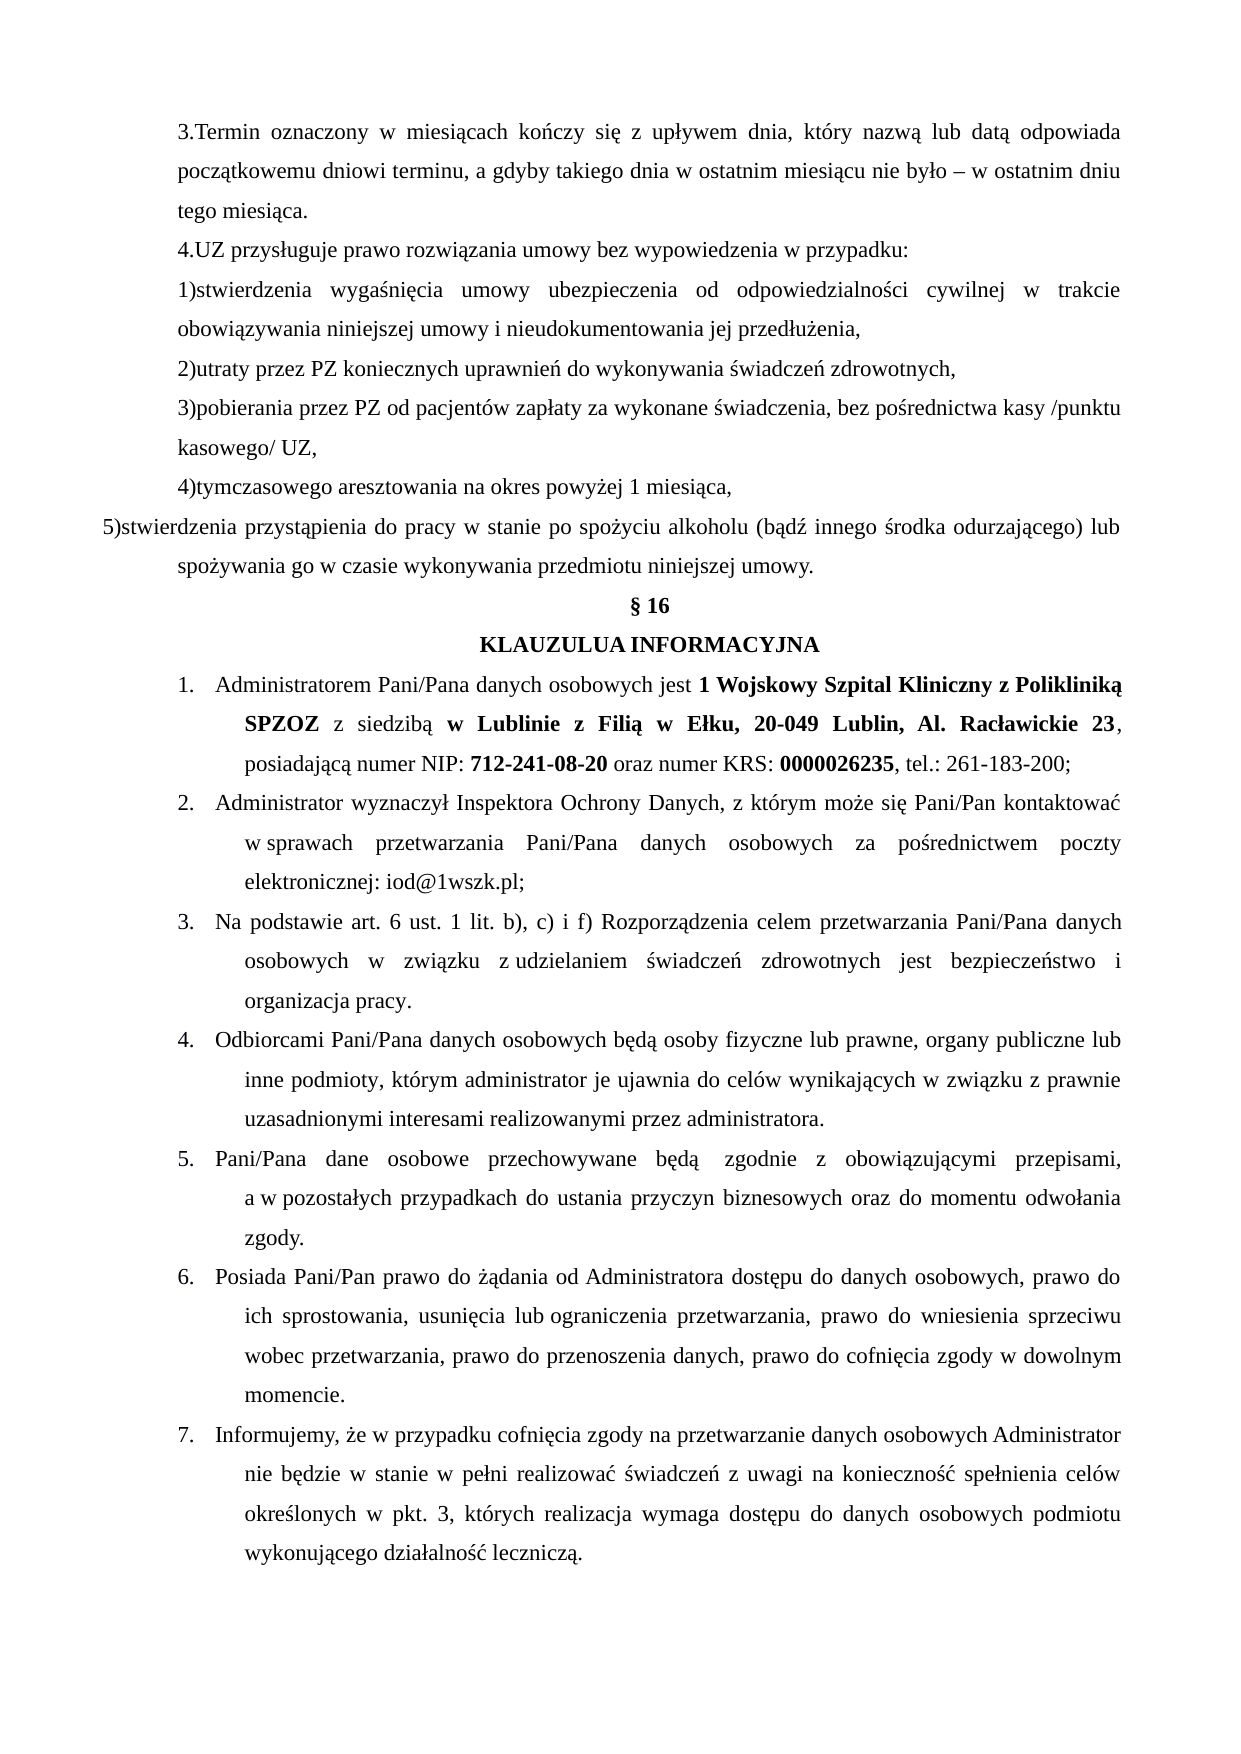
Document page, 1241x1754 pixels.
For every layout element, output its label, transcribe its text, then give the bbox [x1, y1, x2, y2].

list UZ przysługuje prawo rozwiązania umowy bez wypowiedzenia w przypadku: [177, 237, 1122, 263]
list stwierdzenia wygaśnięcia umowy ubezpieczenia od odpowiedzialności cywilnej w trakcie obowiązywania niniejszej umowy i nieudokumentowania jej przedłużenia, [177, 276, 1122, 342]
text § 16 [177, 592, 1122, 618]
list Administratorem Pani/Pana danych osobowych jest 1 Wojskowy Szpital Kliniczny z Polikliniką SPZOZ z siedzibą w Lublinie z Filią w Ełku, 20-049 Lublin, Al. Racławickie 23, posiadającą numer NIP: 712-241-08-20 oraz numer KRS: 0000026235, tel.: 261-183-200; [177, 671, 1122, 776]
list Posiada Pani/Pan prawo do żądania od Administratora dostępu do danych osobowych, prawo do ich sprostowania, usunięcia lub ograniczenia przetwarzania, prawo do wniesienia sprzeciwu wobec przetwarzania, prawo do przenoszenia danych, prawo do cofnięcia zgody w dowolnym momencie. [177, 1263, 1122, 1408]
list tymczasowego aresztowania na okres powyżej 1 miesiąca, [177, 473, 1122, 500]
list Termin oznaczony w miesiącach kończy się z upływem dnia, który nazwą lub datą odpowiada początkowemu dniowi terminu, a gdyby takiego dnia w ostatnim miesiącu nie było – w ostatnim dniu tego miesiąca. [177, 118, 1122, 223]
list Pani/Pana dane osobowe przechowywane będą zgodnie z obowiązującymi przepisami, a w pozostałych przypadkach do ustania przyczyn biznesowych oraz do momentu odwołania zgody. [177, 1144, 1122, 1250]
list Informujemy, że w przypadku cofnięcia zgody na przetwarzanie danych osobowych Administrator nie będzie w stanie w pełni realizować świadczeń z uwagi na konieczność spełnienia celów określonych w pkt. 3, których realizacja wymaga dostępu do danych osobowych podmiotu wykonującego działalność leczniczą. [177, 1421, 1122, 1566]
list Odbiorcami Pani/Pana danych osobowych będą osoby fizyczne lub prawne, organy publiczne lub inne podmioty, którym administrator je ujawnia do celów wynikających w związku z prawnie uzasadnionymi interesami realizowanymi przez administratora. [177, 1026, 1122, 1131]
list utraty przez PZ koniecznych uprawnień do wykonywania świadczeń zdrowotnych, [177, 355, 1122, 381]
list Administrator wyznaczył Inspektora Ochrony Danych, z którym może się Pani/Pan kontaktować w sprawach przetwarzania Pani/Pana danych osobowych za pośrednictwem poczty elektronicznej: iod@1wszk.pl; [177, 789, 1122, 894]
list stwierdzenia przystąpienia do pracy w stanie po spożyciu alkoholu (bądź innego środka odurzającego) lub spożywania go w czasie wykonywania przedmiotu niniejszej umowy. [102, 513, 1122, 579]
list pobierania przez PZ od pacjentów zapłaty za wykonane świadczenia, bez pośrednictwa kasy /punktu kasowego/ UZ, [177, 394, 1122, 460]
list Na podstawie art. 6 ust. 1 lit. b), c) i f) Rozporządzenia celem przetwarzania Pani/Pana danych osobowych w związku z udzielaniem świadczeń zdrowotnych jest bezpieczeństwo i organizacja pracy. [177, 908, 1122, 1013]
text KLAUZULUA INFORMACYJNA [177, 631, 1122, 658]
